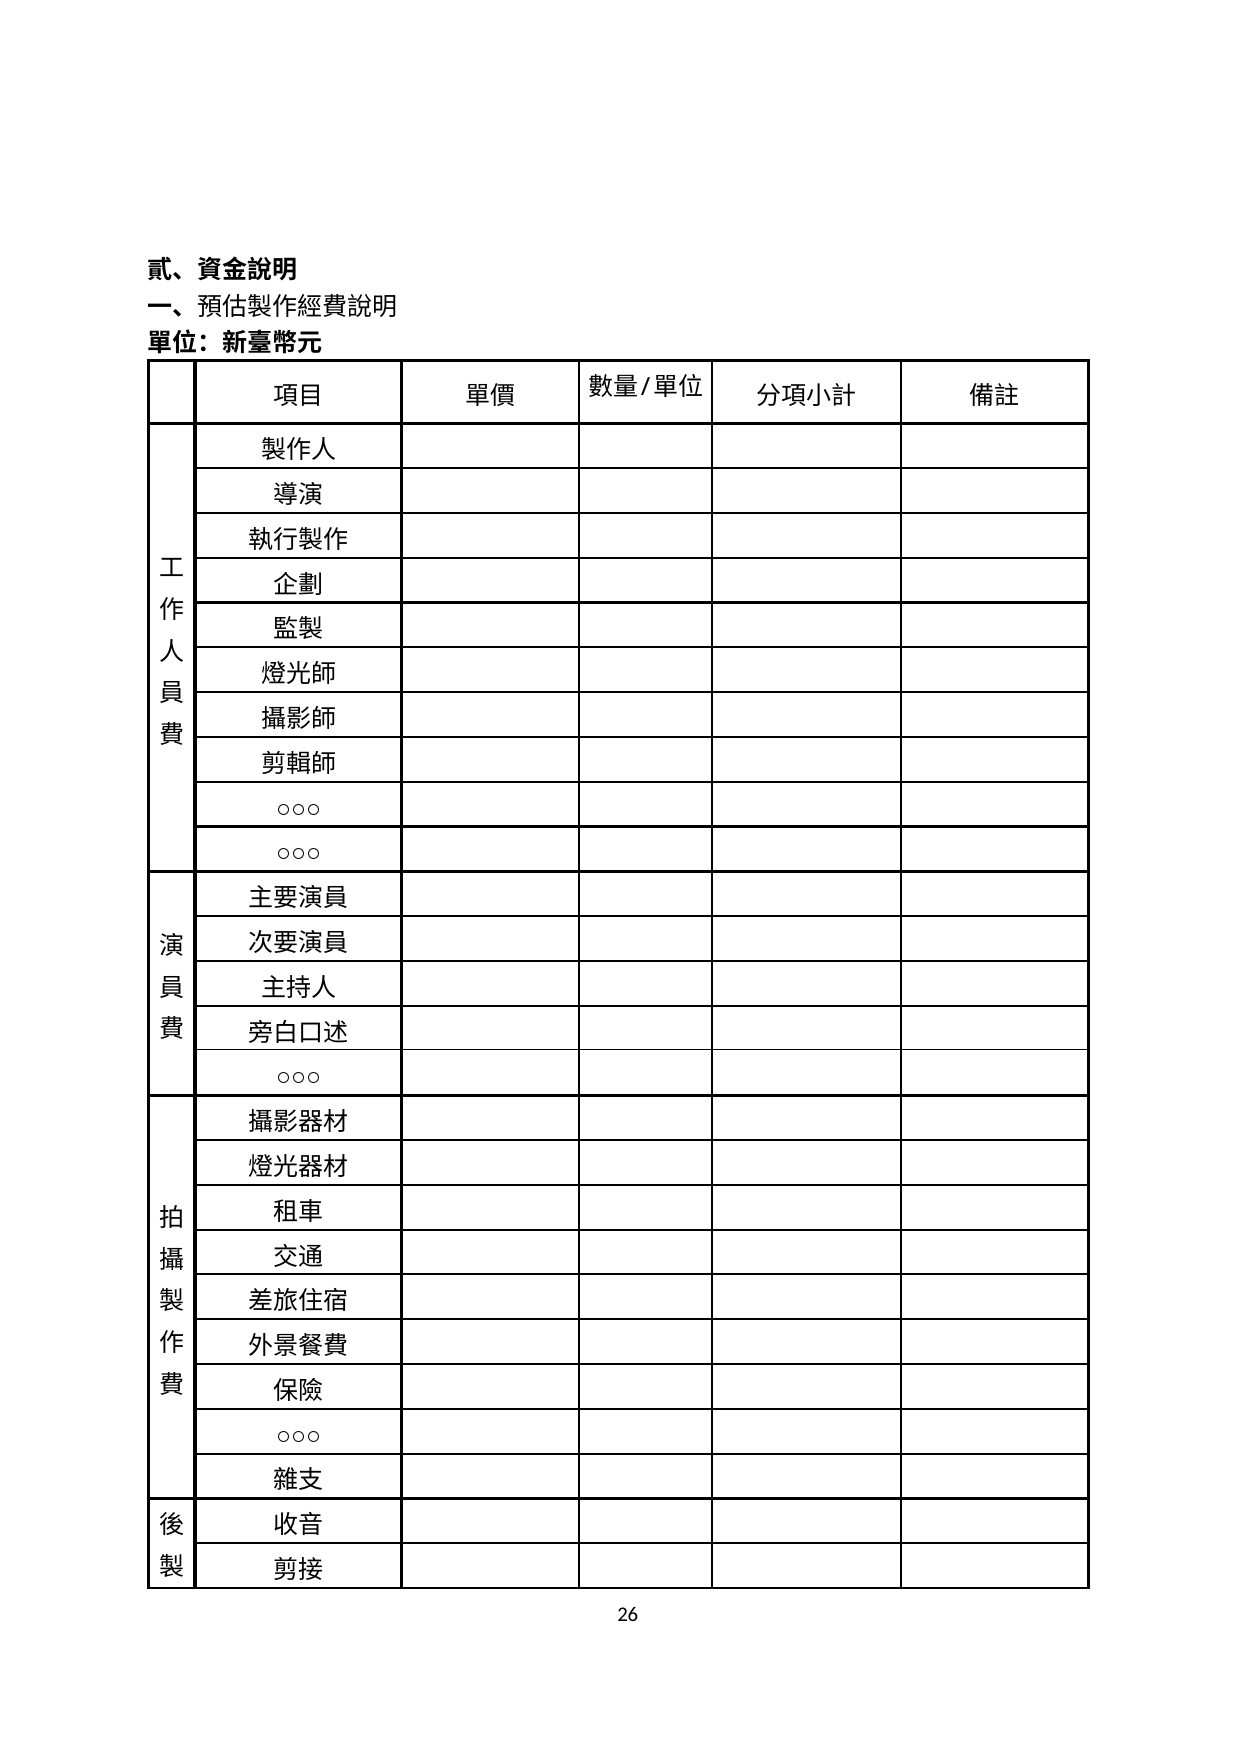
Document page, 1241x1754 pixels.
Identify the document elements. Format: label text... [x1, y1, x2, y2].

table_cell 收音 [197, 1500, 400, 1542]
table_cell 企劃 [197, 559, 400, 601]
table_cell [902, 648, 1087, 691]
table_cell [580, 1320, 711, 1363]
table_cell [902, 1410, 1087, 1452]
table_cell 剪接 [197, 1544, 400, 1587]
table_cell 燈光師 [197, 648, 400, 691]
table_cell [902, 1231, 1087, 1273]
table_cell [403, 425, 578, 467]
table_cell 監製 [197, 604, 400, 646]
text 貳、資金說明 [148, 250, 1107, 286]
table_cell [403, 1320, 578, 1363]
table_cell [713, 425, 900, 467]
table_cell 後製作費 [150, 1500, 193, 1587]
table_cell ○○○ [197, 783, 400, 825]
table_cell [902, 873, 1087, 915]
table_cell 工作 人員費 [150, 425, 193, 870]
table_cell [403, 469, 578, 512]
table_cell [713, 604, 900, 646]
table_cell [403, 514, 578, 557]
table_cell [713, 1320, 900, 1363]
table_cell [713, 962, 900, 1004]
table_cell [902, 1141, 1087, 1184]
table_cell [580, 559, 711, 601]
table_cell [580, 828, 711, 870]
table_cell 攝影器材 [197, 1097, 400, 1139]
table_cell [902, 693, 1087, 736]
table_cell [580, 1455, 711, 1497]
table_cell [403, 1231, 578, 1273]
table_cell [902, 738, 1087, 781]
table_cell 執行製作 [197, 514, 400, 557]
table_cell [713, 1007, 900, 1049]
table_cell 主要演員 [197, 873, 400, 915]
table_cell 差旅住宿 [197, 1275, 400, 1318]
table_cell [580, 1050, 711, 1094]
table_cell ○○○ [197, 1410, 400, 1452]
table_cell [902, 1050, 1087, 1094]
table_cell [403, 1455, 578, 1497]
table_cell [403, 962, 578, 1004]
table_cell [403, 648, 578, 691]
table_cell [713, 1050, 900, 1094]
table_cell 主持人 [197, 962, 400, 1004]
table_cell [403, 1007, 578, 1049]
table_cell [403, 1141, 578, 1184]
table_cell [713, 1186, 900, 1228]
table_cell [580, 783, 711, 825]
table_cell [403, 1050, 578, 1094]
table_cell [403, 783, 578, 825]
table_cell [902, 559, 1087, 601]
table_cell [403, 873, 578, 915]
table_header [150, 362, 193, 422]
table_cell [580, 1097, 711, 1139]
table_cell [713, 469, 900, 512]
table_cell 旁白口述 [197, 1007, 400, 1049]
table_cell [580, 1186, 711, 1228]
table_cell [403, 917, 578, 960]
table_cell 導演 [197, 469, 400, 512]
table_cell [902, 1365, 1087, 1408]
table_cell [580, 1544, 711, 1587]
table_cell [902, 1544, 1087, 1587]
table_cell [713, 738, 900, 781]
table_cell 次要演員 [197, 917, 400, 960]
table_cell 演員費 [150, 873, 193, 1094]
table_cell [713, 1231, 900, 1273]
table_cell [403, 1097, 578, 1139]
table_cell [403, 828, 578, 870]
table_cell [713, 917, 900, 960]
table_cell [902, 469, 1087, 512]
table_cell 燈光器材 [197, 1141, 400, 1184]
table_cell [902, 828, 1087, 870]
table_cell [403, 693, 578, 736]
table_cell 交通 [197, 1231, 400, 1273]
table_cell [580, 693, 711, 736]
table_cell [902, 1186, 1087, 1228]
table_cell [403, 1186, 578, 1228]
table_cell [902, 1007, 1087, 1049]
table_cell [403, 1500, 578, 1542]
table_cell [713, 648, 900, 691]
table_cell [403, 604, 578, 646]
table_header 項目 [197, 362, 400, 422]
table_cell [713, 1500, 900, 1542]
table_cell [902, 604, 1087, 646]
table_cell [713, 1365, 900, 1408]
table_cell 製作人 [197, 425, 400, 467]
table_cell [580, 1007, 711, 1049]
table_cell 拍攝 製作費 [150, 1097, 193, 1497]
table_cell [902, 425, 1087, 467]
table_cell [403, 1365, 578, 1408]
table_cell [580, 604, 711, 646]
table_cell [713, 1544, 900, 1587]
text 一、預估製作經費說明 [148, 286, 1107, 322]
table_cell [580, 648, 711, 691]
table_cell [902, 783, 1087, 825]
table_cell [713, 1455, 900, 1497]
table_cell ○○○ [197, 1050, 400, 1094]
table_cell [580, 1275, 711, 1318]
table_cell 租車 [197, 1186, 400, 1228]
table_cell [902, 1320, 1087, 1363]
table_cell [580, 738, 711, 781]
table_cell [713, 873, 900, 915]
table_cell [713, 514, 900, 557]
table_cell [902, 1500, 1087, 1542]
table_cell [580, 469, 711, 512]
table_cell [580, 1141, 711, 1184]
table_cell [713, 1141, 900, 1184]
table_cell [580, 1365, 711, 1408]
table_cell [713, 828, 900, 870]
table_cell [580, 1231, 711, 1273]
table_cell [580, 1410, 711, 1452]
table_cell [902, 1097, 1087, 1139]
table_cell [580, 873, 711, 915]
table_cell [713, 783, 900, 825]
table_cell [713, 1097, 900, 1139]
table_cell [403, 1275, 578, 1318]
table_header 單價 [403, 362, 578, 422]
table_cell [902, 1275, 1087, 1318]
table_header 備註 [902, 362, 1087, 422]
table_header 分項小計 [713, 362, 900, 422]
table_cell [902, 962, 1087, 1004]
table_cell [580, 962, 711, 1004]
table_cell ○○○ [197, 828, 400, 870]
table_cell 雜支 [197, 1455, 400, 1497]
table_cell [580, 1500, 711, 1542]
table_cell [403, 738, 578, 781]
table_cell [580, 425, 711, 467]
table_cell [713, 559, 900, 601]
table_cell [403, 559, 578, 601]
text 單位：新臺幣元 [148, 322, 1107, 359]
table_cell [580, 514, 711, 557]
table_cell [580, 917, 711, 960]
table_cell [902, 1455, 1087, 1497]
table_cell 攝影師 [197, 693, 400, 736]
table_cell [403, 1410, 578, 1452]
table_cell [713, 693, 900, 736]
table_cell 保險 [197, 1365, 400, 1408]
table_cell 外景餐費 [197, 1320, 400, 1363]
table_cell 剪輯師 [197, 738, 400, 781]
table_cell [902, 917, 1087, 960]
table_cell [713, 1275, 900, 1318]
table_cell [403, 1544, 578, 1587]
table_cell [902, 514, 1087, 557]
table_header 數量/單位 [580, 362, 711, 422]
table_cell [713, 1410, 900, 1452]
